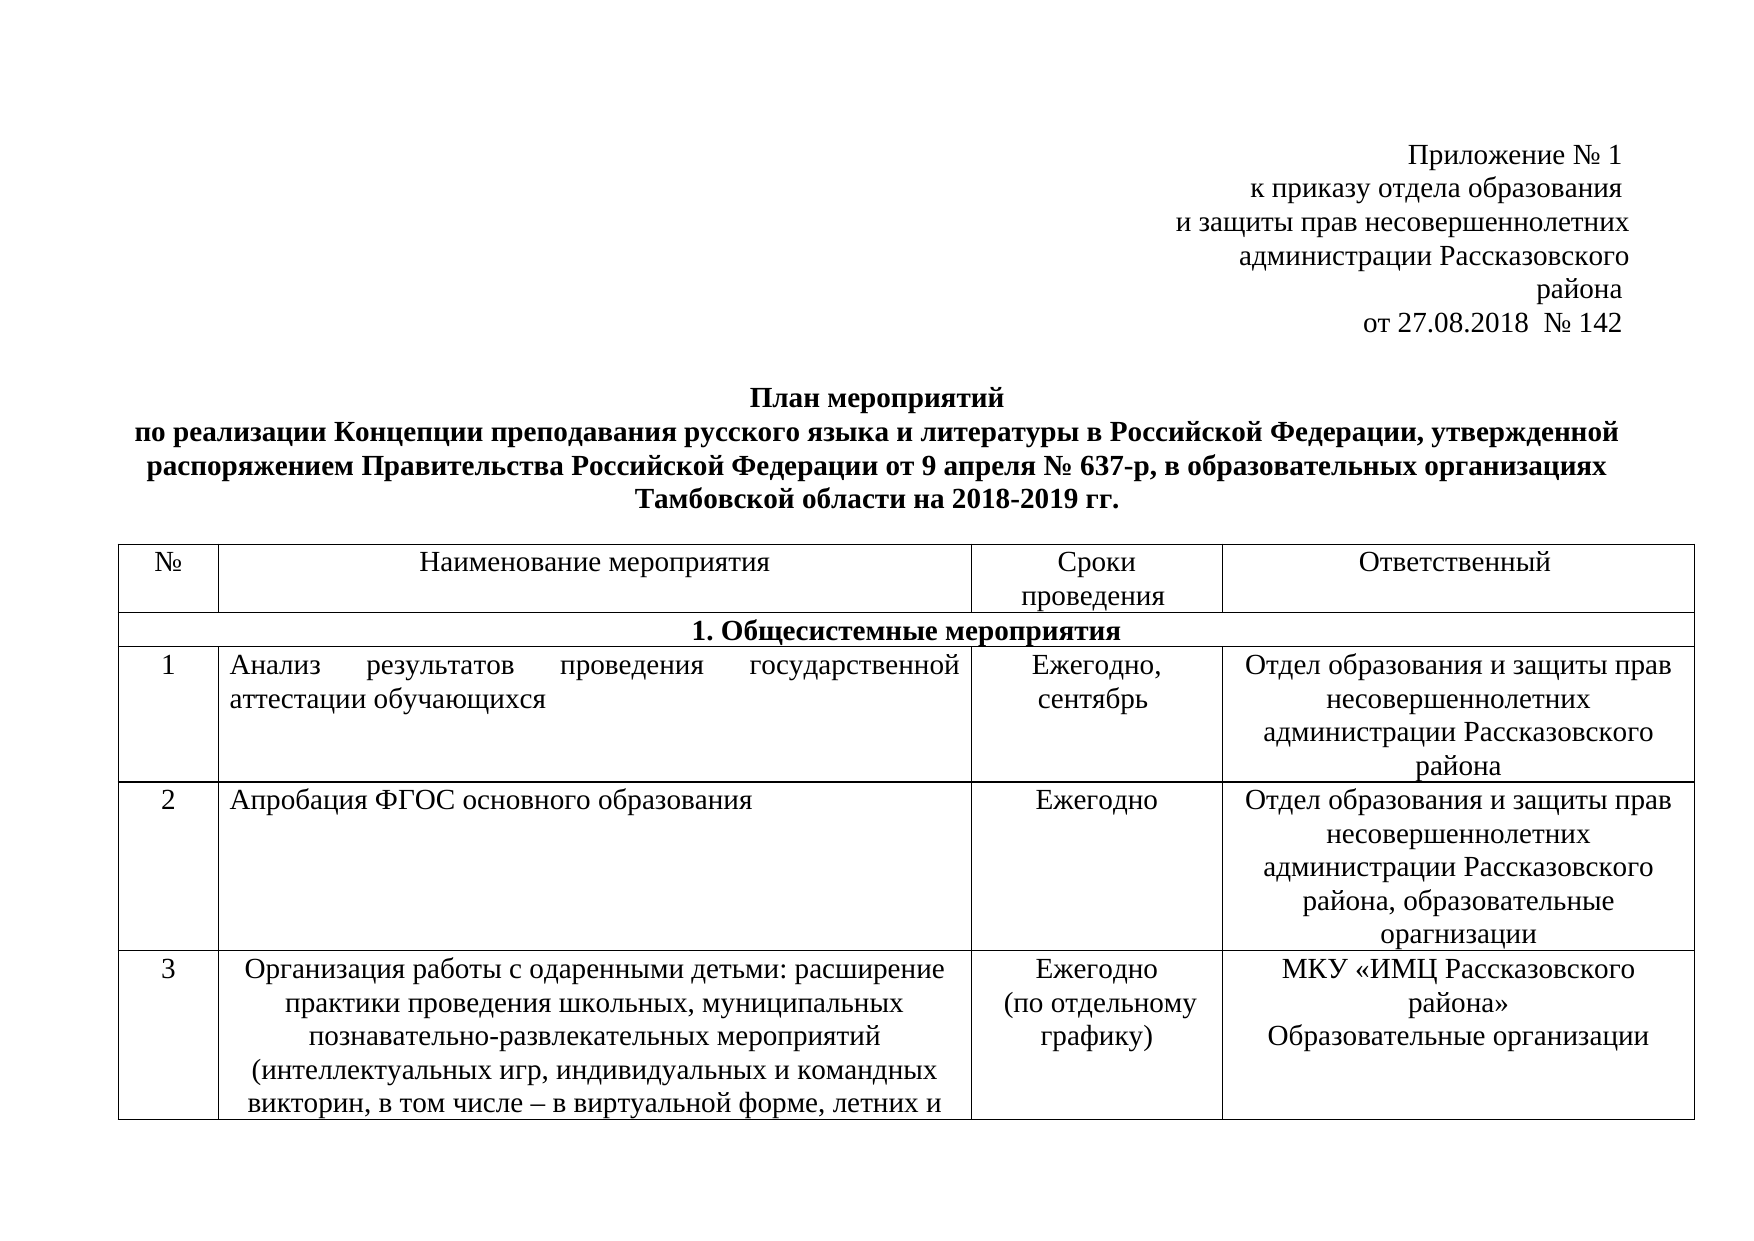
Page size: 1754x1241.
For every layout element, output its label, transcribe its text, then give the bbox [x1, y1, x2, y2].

table_header № [119, 545, 218, 612]
table_cell 3 [119, 951, 218, 1119]
text План мероприятий [118, 381, 1636, 414]
table_cell Отдел образования и защиты прав несовершеннолетних администрации Рассказовского района [1223, 647, 1694, 781]
table_cell Анализ результатов проведения государственной аттестации обучающихся [219, 647, 971, 781]
table_header Приложение № 1 к приказу отдела образования и защиты прав несовершеннолетних администрации Рассказовского района от 27.08.2018 № 142 [1168, 104, 1641, 347]
table_cell 2 [119, 783, 218, 950]
table_header Ответственный [1223, 545, 1694, 612]
table_cell 1. Общесистемные мероприятия [119, 613, 1694, 646]
table_cell Ежегодно (по отдельному графику) [972, 951, 1222, 1119]
table_cell Отдел образования и защиты прав несовершеннолетних администрации Рассказовского района, образовательные орагнизации [1223, 783, 1694, 950]
table_cell МКУ «ИМЦ Рассказовского района» Образовательные организации [1223, 951, 1694, 1119]
table_header [118, 104, 1168, 347]
text по реализации Концепции преподавания русского языка и литературы в Российской Федерации, утвержденной распоряжением Правительства Российской Федерации от 9 апреля № 637-р, в образовательных организациях Тамбовской области на 2018-2019 гг. [118, 414, 1636, 515]
table_cell Ежегодно, сентябрь [972, 647, 1222, 781]
table_header Сроки проведения [972, 545, 1222, 612]
table_cell Ежегодно [972, 783, 1222, 950]
table_cell Апробация ФГОС основного образования [219, 783, 971, 950]
table_header Наименование мероприятия [219, 545, 971, 612]
table_cell 1 [119, 647, 218, 781]
table_cell Организация работы с одаренными детьми: расширение практики проведения школьных, муниципальных познавательно-развлекательных мероприятий (интеллектуальных игр, индивидуальных и командных викторин, в том числе – в виртуальной форме, летних и [219, 951, 971, 1119]
